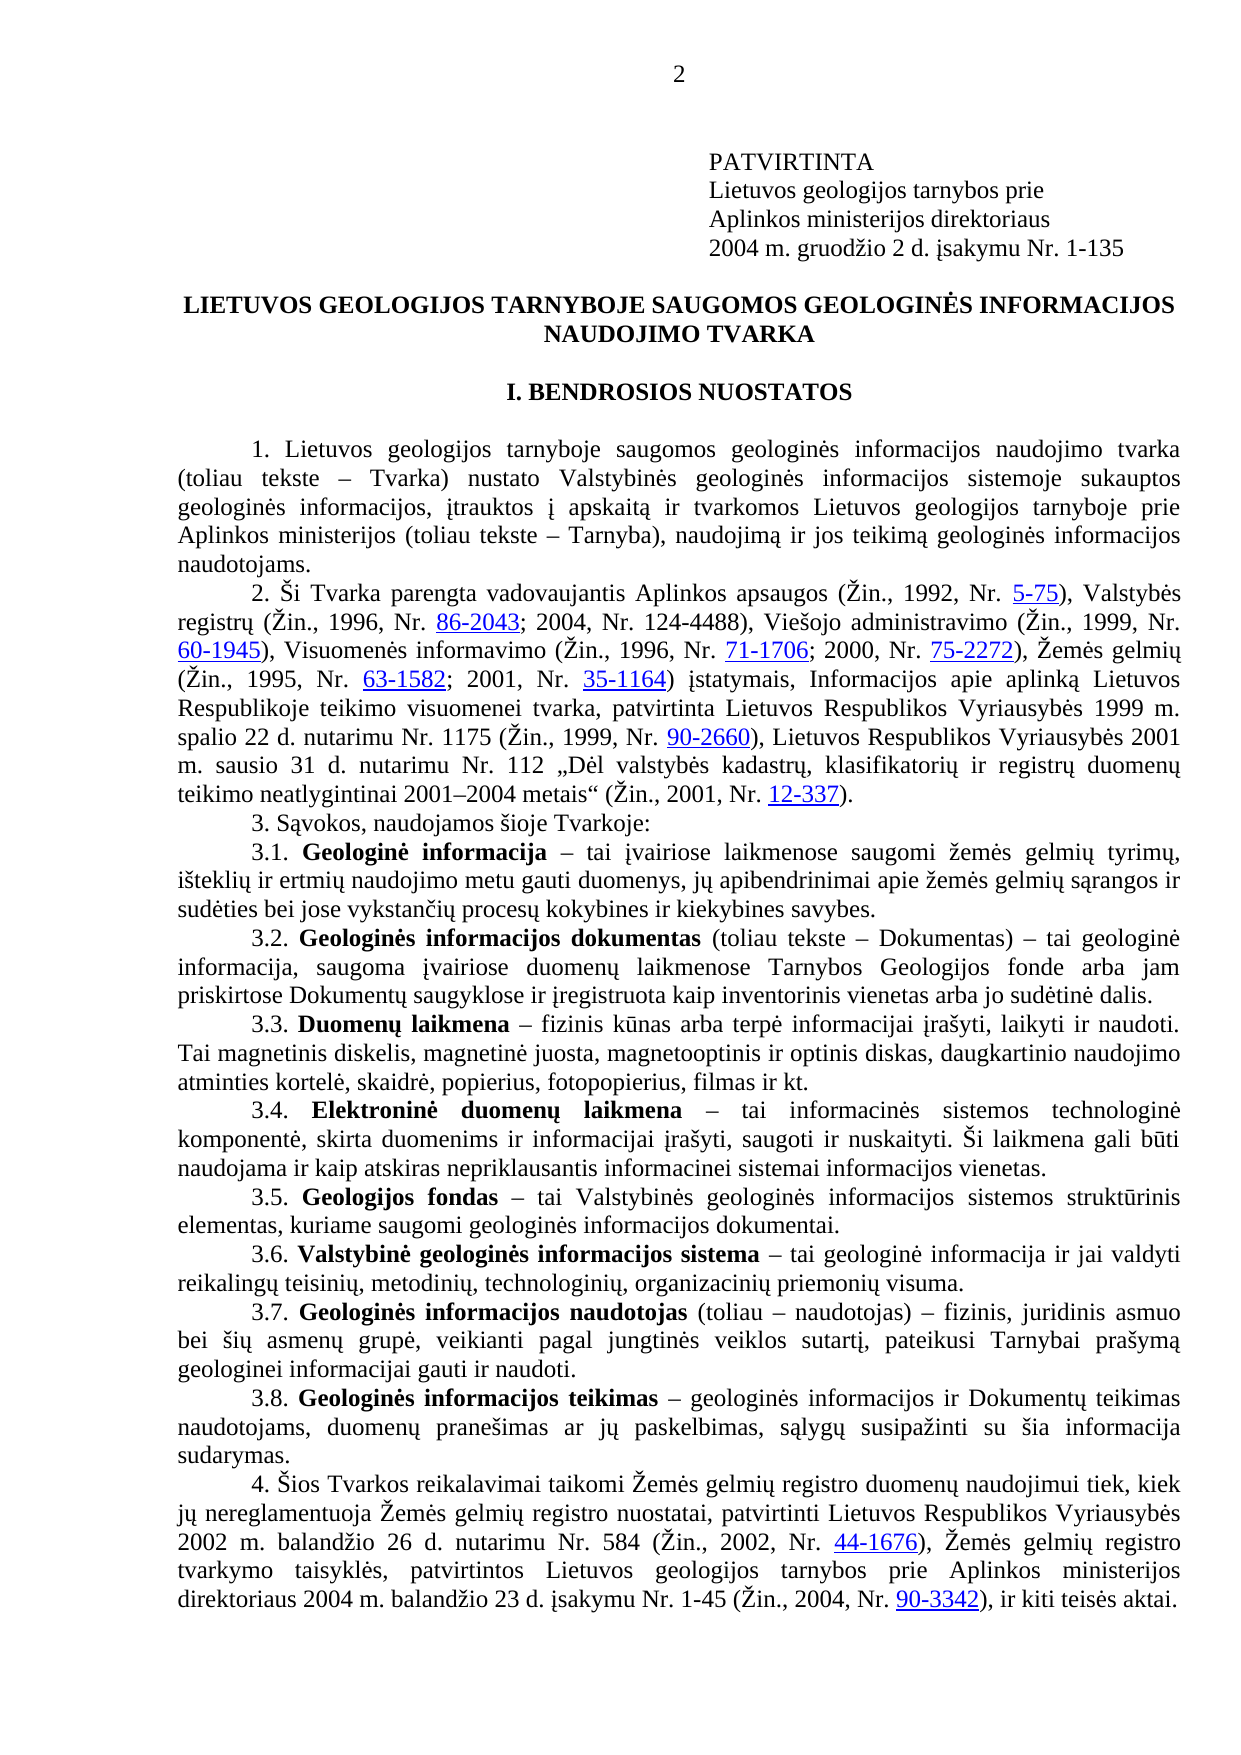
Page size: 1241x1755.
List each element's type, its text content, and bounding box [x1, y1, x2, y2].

text 3. Sąvokos, naudojamos šioje Tvarkoje: [177, 808, 1181, 837]
text 3.5. Geologijos fondas – tai Valstybinės geologinės informacijos sistemos struktūrinis elementas, kuriame saugomi geologinės informacijos dokumentai. [177, 1182, 1181, 1239]
text LIETUVOS GEOLOGIJOS TARNYBOJE SAUGOMOS GEOLOGINĖS INFORMACIJOS NAUDOJIMO TVARKA [177, 291, 1181, 348]
text 4. Šios Tvarkos reikalavimai taikomi Žemės gelmių registro duomenų naudojimui tiek, kiek jų nereglamentuoja Žemės gelmių registro nuostatai, patvirtinti Lietuvos Respublikos Vyriausybės 2002 m. balandžio 26 d. nutarimu Nr. 584 (Žin., 2002, Nr. 44-1676), Žemės gelmių registro tvarkymo taisyklės, patvirtintos Lietuvos geologijos tarnybos prie Aplinkos ministerijos direktoriaus 2004 m. balandžio 23 d. įsakymu Nr. 1-45 (Žin., 2004, Nr. 90-3342), ir kiti teisės aktai. [177, 1469, 1181, 1613]
text 3.3. Duomenų laikmena – fizinis kūnas arba terpė informacijai įrašyti, laikyti ir naudoti. Tai magnetinis diskelis, magnetinė juosta, magnetooptinis ir optinis diskas, daugkartinio naudojimo atminties kortelė, skaidrė, popierius, fotopopierius, filmas ir kt. [177, 1009, 1181, 1096]
text Lietuvos geologijos tarnybos prie [177, 176, 1181, 204]
text 3.6. Valstybinė geologinės informacijos sistema – tai geologinė informacija ir jai valdyti reikalingų teisinių, metodinių, technologinių, organizacinių priemonių visuma. [177, 1239, 1181, 1297]
text PATVIRTINTA [177, 147, 1181, 176]
text 3.7. Geologinės informacijos naudotojas (toliau – naudotojas) – fizinis, juridinis asmuo bei šių asmenų grupė, veikianti pagal jungtinės veiklos sutartį, pateikusi Tarnybai prašymą geologinei informacijai gauti ir naudoti. [177, 1297, 1181, 1383]
text I. BENDROSIOS NUOSTATOS [177, 377, 1181, 406]
text 3.2. Geologinės informacijos dokumentas (toliau tekste – Dokumentas) – tai geologinė informacija, saugoma įvairiose duomenų laikmenose Tarnybos Geologijos fonde arba jam priskirtose Dokumentų saugyklose ir įregistruota kaip inventorinis vienetas arba jo sudėtinė dalis. [177, 923, 1181, 1009]
text 2004 m. gruodžio 2 d. įsakymu Nr. 1-135 [177, 233, 1181, 262]
text 1. Lietuvos geologijos tarnyboje saugomos geologinės informacijos naudojimo tvarka (toliau tekste – Tvarka) nustato Valstybinės geologinės informacijos sistemoje sukauptos geologinės informacijos, įtrauktos į apskaitą ir tvarkomos Lietuvos geologijos tarnyboje prie Aplinkos ministerijos (toliau tekste – Tarnyba), naudojimą ir jos teikimą geologinės informacijos naudotojams. [177, 434, 1181, 578]
text 2. Ši Tvarka parengta vadovaujantis Aplinkos apsaugos (Žin., 1992, Nr. 5-75), Valstybės registrų (Žin., 1996, Nr. 86-2043; 2004, Nr. 124-4488), Viešojo administravimo (Žin., 1999, Nr. 60-1945), Visuomenės informavimo (Žin., 1996, Nr. 71-1706; 2000, Nr. 75-2272), Žemės gelmių (Žin., 1995, Nr. 63-1582; 2001, Nr. 35-1164) įstatymais, Informacijos apie aplinką Lietuvos Respublikoje teikimo visuomenei tvarka, patvirtinta Lietuvos Respublikos Vyriausybės 1999 m. spalio 22 d. nutarimu Nr. 1175 (Žin., 1999, Nr. 90-2660), Lietuvos Respublikos Vyriausybės 2001 m. sausio 31 d. nutarimu Nr. 112 „Dėl valstybės kadastrų, klasifikatorių ir registrų duomenų teikimo neatlygintinai 2001–2004 metais“ (Žin., 2001, Nr. 12-337). [177, 578, 1181, 808]
text Aplinkos ministerijos direktoriaus [177, 204, 1181, 233]
text 3.8. Geologinės informacijos teikimas – geologinės informacijos ir Dokumentų teikimas naudotojams, duomenų pranešimas ar jų paskelbimas, sąlygų susipažinti su šia informacija sudarymas. [177, 1383, 1181, 1469]
text 3.4. Elektroninė duomenų laikmena – tai informacinės sistemos technologinė komponentė, skirta duomenims ir informacijai įrašyti, saugoti ir nuskaityti. Ši laikmena gali būti naudojama ir kaip atskiras nepriklausantis informacinei sistemai informacijos vienetas. [177, 1096, 1181, 1182]
text 3.1. Geologinė informacija – tai įvairiose laikmenose saugomi žemės gelmių tyrimų, išteklių ir ertmių naudojimo metu gauti duomenys, jų apibendrinimai apie žemės gelmių sąrangos ir sudėties bei jose vykstančių procesų kokybines ir kiekybines savybes. [177, 837, 1181, 923]
